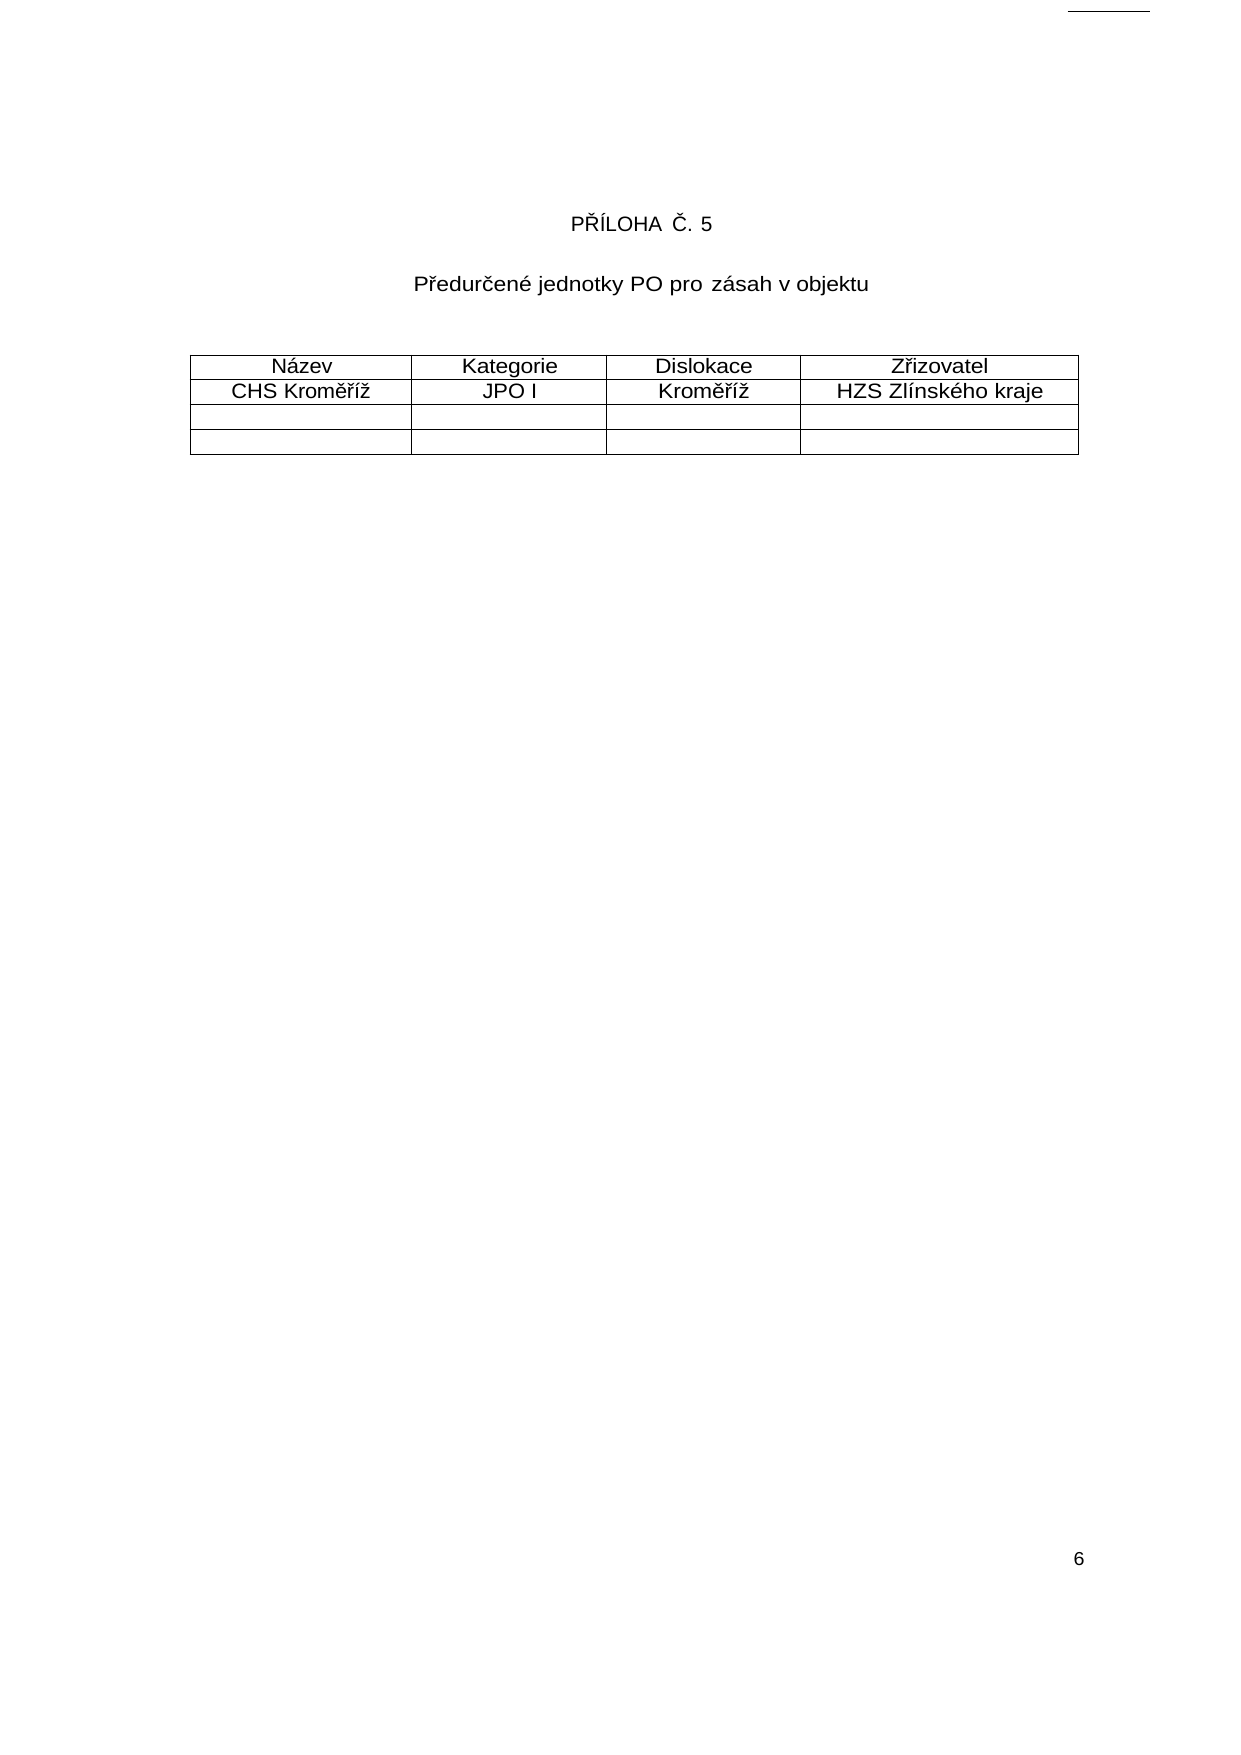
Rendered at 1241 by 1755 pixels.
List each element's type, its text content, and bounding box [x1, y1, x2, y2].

table_header Kategorie [412, 356, 606, 379]
table_header Dislokace [607, 356, 800, 379]
table_header Zřizovatel [801, 356, 1078, 379]
table_cell HZS Zlínského kraje [801, 380, 1078, 404]
table_cell [191, 430, 411, 454]
table_cell CHS Kroměříž [191, 380, 411, 404]
table_cell [191, 405, 411, 429]
text Předurčené jednotky PO pro zásah v objektu [161, 272, 1121, 296]
table_cell JPO I [412, 380, 606, 404]
table_header Název [191, 356, 411, 379]
table_cell [412, 430, 606, 454]
table_cell Kroměříž [607, 380, 800, 404]
table_cell [412, 405, 606, 429]
table_cell [607, 405, 800, 429]
table_cell [801, 405, 1078, 429]
text PŘÍLOHA Č. 5 [161, 212, 1123, 236]
table_cell [801, 430, 1078, 454]
table_cell [607, 430, 800, 454]
